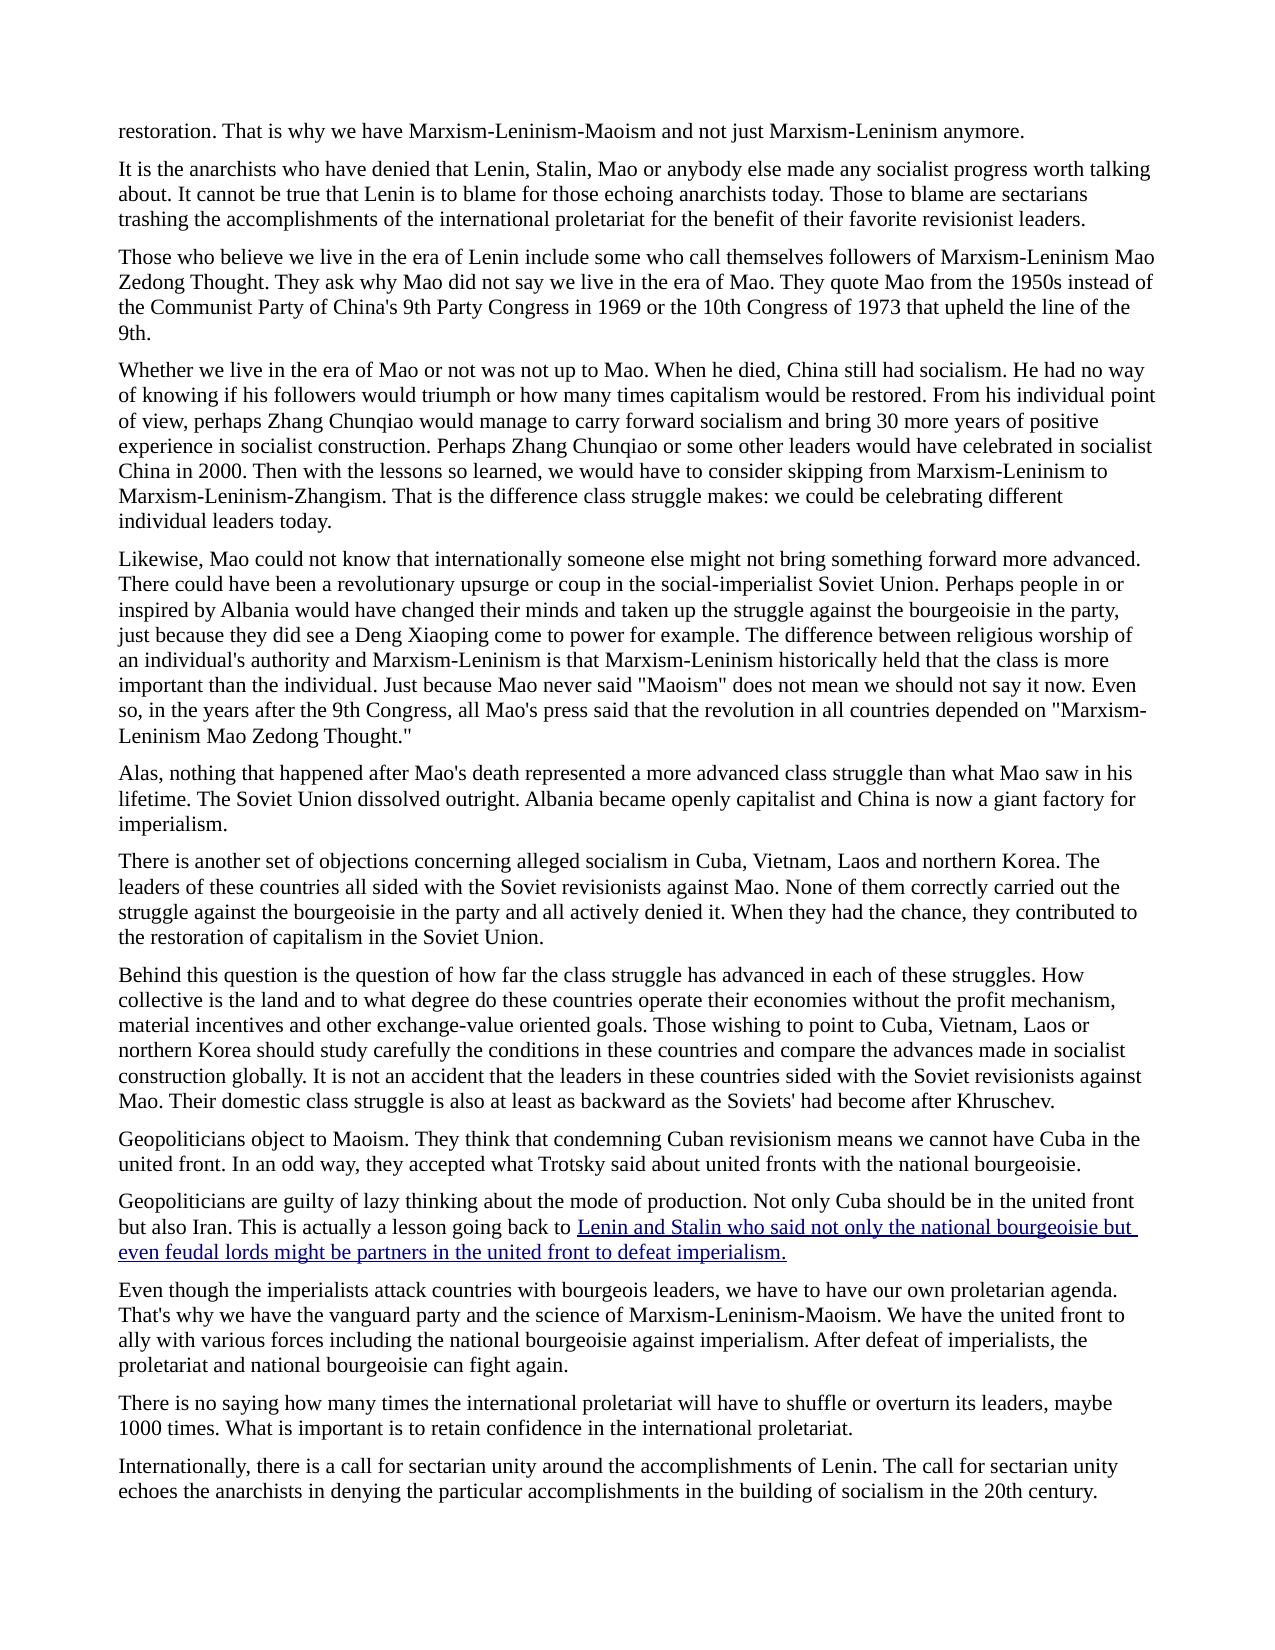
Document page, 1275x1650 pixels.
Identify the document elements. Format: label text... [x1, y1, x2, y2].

text Alas, nothing that happened after Mao's death represented a more advanced class struggle than what Mao saw in his lifetime. The Soviet Union dissolved outright. Albania became openly capitalist and China is now a giant factory for imperialism. [118, 760, 1157, 836]
text Likewise, Mao could not know that internationally someone else might not bring something forward more advanced. There could have been a revolutionary upsurge or coup in the social-imperialist Soviet Union. Perhaps people in or inspired by Albania would have changed their minds and taken up the struggle against the bourgeoisie in the party, just because they did see a Deng Xiaoping come to power for example. The difference between religious worship of an individual's authority and Marxism-Leninism is that Marxism-Leninism historically held that the class is more important than the individual. Just because Mao never said "Maoism" does not mean we should not say it now. Even so, in the years after the 9th Congress, all Mao's press said that the revolution in all countries depended on "Marxism-Leninism Mao Zedong Thought." [118, 546, 1157, 748]
text There is no saying how many times the international proletariat will have to shuffle or overturn its leaders, maybe 1000 times. What is important is to retain confidence in the international proletariat. [118, 1390, 1157, 1440]
text It is the anarchists who have denied that Lenin, Stalin, Mao or anybody else made any socialist progress worth talking about. It cannot be true that Lenin is to blame for those echoing anarchists today. Those to blame are sectarians trashing the accomplishments of the international proletariat for the benefit of their favorite revisionist leaders. [118, 156, 1157, 231]
text Geopoliticians object to Maoism. They think that condemning Cuban revisionism means we cannot have Cuba in the united front. In an odd way, they accepted what Trotsky said about united fronts with the national bourgeoisie. [118, 1126, 1157, 1176]
text There is another set of objections concerning alleged socialism in Cuba, Vietnam, Laos and northern Korea. The leaders of these countries all sided with the Soviet revisionists against Mao. None of them correctly carried out the struggle against the bourgeoisie in the party and all actively denied it. When they had the chance, they contributed to the restoration of capitalism in the Soviet Union. [118, 848, 1157, 949]
text Internationally, there is a call for sectarian unity around the accomplishments of Lenin. The call for sectarian unity echoes the anarchists in denying the particular accomplishments in the building of socialism in the 20th century. [118, 1453, 1157, 1503]
text Even though the imperialists attack countries with bourgeois leaders, we have to have our own proletarian agenda. That's why we have the vanguard party and the science of Marxism-Leninism-Maoism. We have the united front to ally with various forces including the national bourgeoisie against imperialism. After defeat of imperialists, the proletariat and national bourgeoisie can fight again. [118, 1277, 1157, 1377]
text Geopoliticians are guilty of lazy thinking about the mode of production. Not only Cuba should be in the united front but also Iran. This is actually a lesson going back to Lenin and Stalin who said not only the national bourgeoisie but even feudal lords might be partners in the united front to defeat imperialism. [118, 1188, 1157, 1264]
text Whether we live in the era of Mao or not was not up to Mao. When he died, China still had socialism. He had no way of knowing if his followers would triumph or how many times capitalism would be restored. From his individual point of view, perhaps Zhang Chunqiao would manage to carry forward socialism and bring 30 more years of positive experience in socialist construction. Perhaps Zhang Chunqiao or some other leaders would have celebrated in socialist China in 2000. Then with the lessons so learned, we would have to consider skipping from Marxism-Leninism to Marxism-Leninism-Zhangism. That is the difference class struggle makes: we could be celebrating different individual leaders today. [118, 357, 1157, 534]
text Behind this question is the question of how far the class struggle has advanced in each of these struggles. How collective is the land and to what degree do these countries operate their economies without the profit mechanism, material incentives and other exchange-value oriented goals. Those wishing to point to Cuba, Vietnam, Laos or northern Korea should study carefully the conditions in these countries and compare the advances made in socialist construction globally. It is not an accident that the leaders in these countries sided with the Soviet revisionists against Mao. Their domestic class struggle is also at least as backward as the Soviets' had become after Khruschev. [118, 962, 1157, 1113]
text restoration. That is why we have Marxism-Leninism-Maoism and not just Marxism-Leninism anymore. [118, 118, 1157, 143]
text Those who believe we live in the era of Lenin include some who call themselves followers of Marxism-Leninism Mao Zedong Thought. They ask why Mao did not say we live in the era of Mao. They quote Mao from the 1950s instead of the Communist Party of China's 9th Party Congress in 1969 or the 10th Congress of 1973 that upheld the line of the 9th. [118, 244, 1157, 345]
